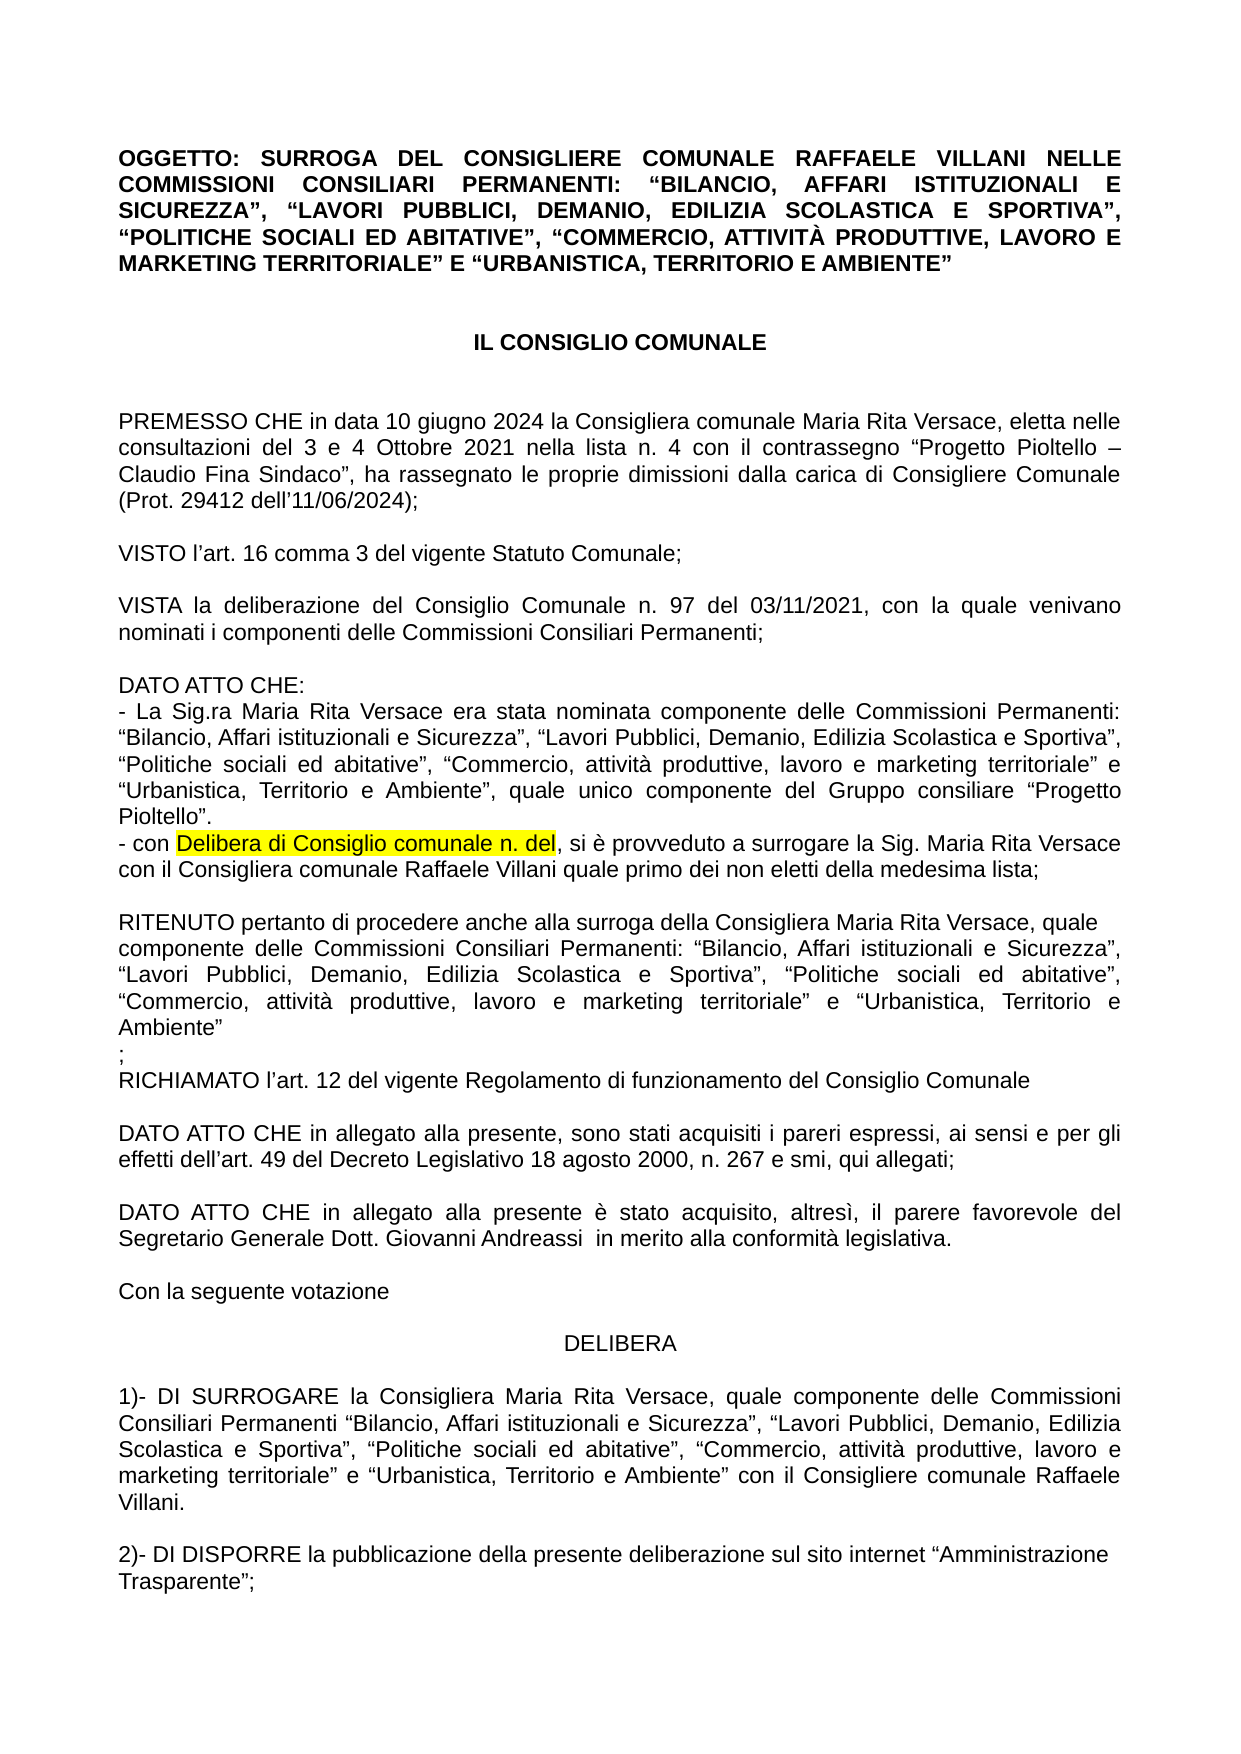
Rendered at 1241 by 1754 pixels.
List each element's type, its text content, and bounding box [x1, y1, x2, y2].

text DATO ATTO CHE in allegato alla presente, sono stati acquisiti i pareri espressi, ai sensi e per gli effetti dell’art. 49 del Decreto Legislativo 18 agosto 2000, n. 267 e smi, qui allegati; [118, 1119, 1122, 1172]
text - La Sig.ra Maria Rita Versace era stata nominata componente delle Commissioni Permanenti: “Bilancio, Affari istituzionali e Sicurezza”, “Lavori Pubblici, Demanio, Edilizia Scolastica e Sportiva”, “Politiche sociali ed abitative”, “Commercio, attività produttive, lavoro e marketing territoriale” e “Urbanistica, Territorio e Ambiente”, quale unico componente del Gruppo consiliare “Progetto Pioltello”. [118, 698, 1122, 830]
text IL CONSIGLIO COMUNALE [118, 329, 1122, 355]
text ; [118, 1041, 1122, 1067]
text DATO ATTO CHE: [118, 672, 1122, 698]
text RITENUTO pertanto di procedere anche alla surroga della Consigliera Maria Rita Versace, quale [118, 909, 1122, 935]
text Trasparente”; [118, 1568, 1122, 1594]
text PREMESSO CHE in data 10 giugno 2024 la Consigliera comunale Maria Rita Versace, eletta nelle consultazioni del 3 e 4 Ottobre 2021 nella lista n. 4 con il contrassegno “Progetto Pioltello – Claudio Fina Sindaco”, ha rassegnato le proprie dimissioni dalla carica di Consigliere Comunale (Prot. 29412 dell’11/06/2024); [118, 408, 1122, 513]
text DELIBERA [118, 1330, 1122, 1357]
text - con Delibera di Consiglio comunale n. del, si è provveduto a surrogare la Sig. Maria Rita Versace con il Consigliera comunale Raffaele Villani quale primo dei non eletti della medesima lista; [118, 830, 1122, 882]
text VISTA la deliberazione del Consiglio Comunale n. 97 del 03/11/2021, con la quale venivano nominati i componenti delle Commissioni Consiliari Permanenti; [118, 592, 1122, 645]
text RICHIAMATO l’art. 12 del vigente Regolamento di funzionamento del Consiglio Comunale [118, 1067, 1122, 1093]
text componente delle Commissioni Consiliari Permanenti: “Bilancio, Affari istituzionali e Sicurezza”, “Lavori Pubblici, Demanio, Edilizia Scolastica e Sportiva”, “Politiche sociali ed abitative”, “Commercio, attività produttive, lavoro e marketing territoriale” e “Urbanistica, Territorio e Ambiente” [118, 935, 1122, 1041]
text DATO ATTO CHE in allegato alla presente è stato acquisito, altresì, il parere favorevole del Segretario Generale Dott. Giovanni Andreassi in merito alla conformità legislativa. [118, 1199, 1122, 1251]
text 2)- DI DISPORRE la pubblicazione della presente deliberazione sul sito internet “Amministrazione [118, 1541, 1122, 1568]
text Con la seguente votazione [118, 1278, 1122, 1304]
text 1)- DI SURROGARE la Consigliera Maria Rita Versace, quale componente delle Commissioni Consiliari Permanenti “Bilancio, Affari istituzionali e Sicurezza”, “Lavori Pubblici, Demanio, Edilizia Scolastica e Sportiva”, “Politiche sociali ed abitative”, “Commercio, attività produttive, lavoro e marketing territoriale” e “Urbanistica, Territorio e Ambiente” con il Consigliere comunale Raffaele Villani. [118, 1383, 1122, 1515]
text VISTO l’art. 16 comma 3 del vigente Statuto Comunale; [118, 540, 1122, 566]
text OGGETTO: SURROGA DEL CONSIGLIERE COMUNALE RAFFAELE VILLANI NELLE COMMISSIONI CONSILIARI PERMANENTI: “BILANCIO, AFFARI ISTITUZIONALI E SICUREZZA”, “LAVORI PUBBLICI, DEMANIO, EDILIZIA SCOLASTICA E SPORTIVA”, “POLITICHE SOCIALI ED ABITATIVE”, “COMMERCIO, ATTIVITÀ PRODUTTIVE, LAVORO E MARKETING TERRITORIALE” E “URBANISTICA, TERRITORIO E AMBIENTE” [118, 144, 1122, 276]
